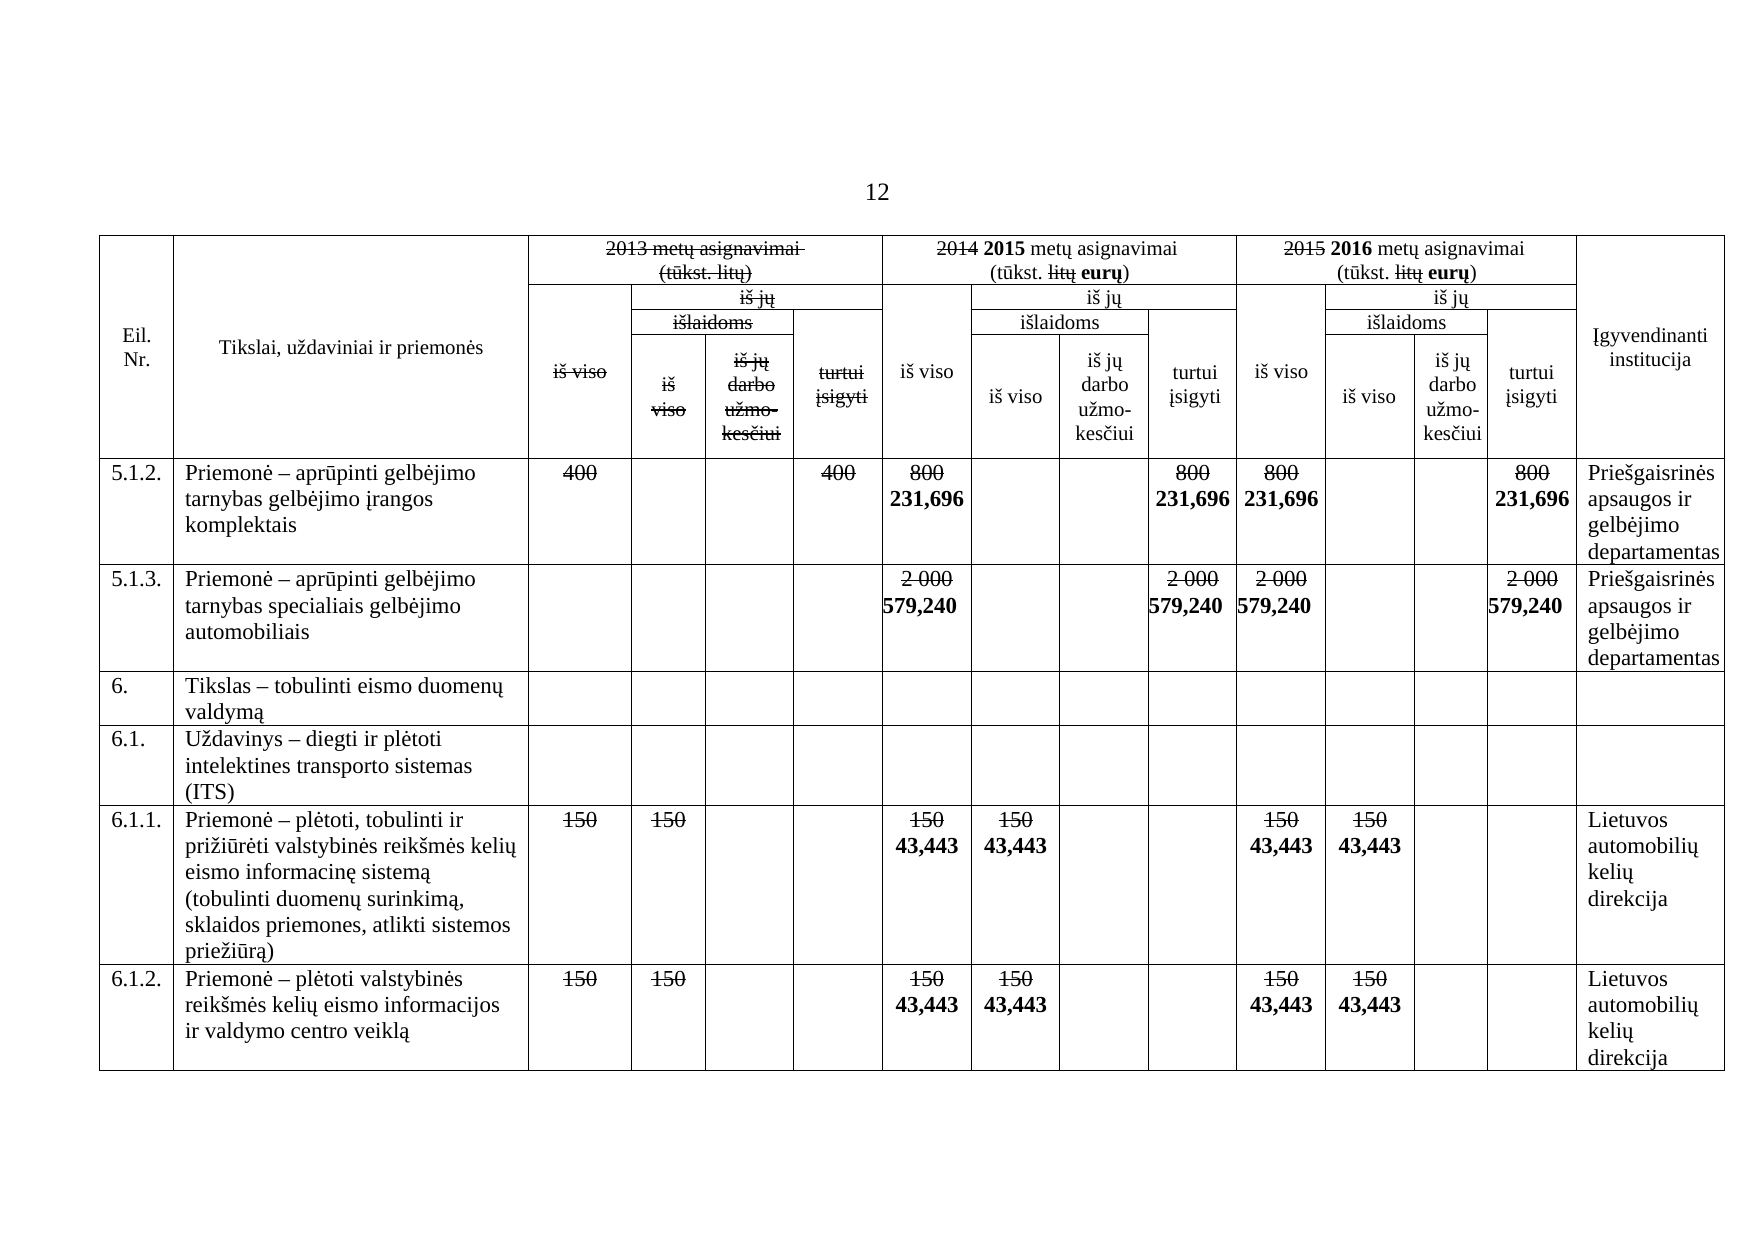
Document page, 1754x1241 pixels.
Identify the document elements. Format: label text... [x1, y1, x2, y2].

table_cell [706, 672, 793, 724]
table_cell 150 [529, 806, 631, 964]
table_cell [529, 565, 631, 671]
table_cell [706, 806, 793, 964]
table_cell [529, 672, 631, 724]
table_cell 150 [632, 806, 705, 964]
table_cell [1237, 726, 1325, 804]
table_cell 150 43,443 [1326, 965, 1414, 1070]
table_cell [706, 965, 793, 1070]
table_cell [972, 459, 1059, 564]
table_cell iš jų darbo užmo­kesčiui [1415, 335, 1487, 458]
table_cell [529, 726, 631, 804]
table_header Tikslai, uždaviniai ir priemonės [174, 236, 528, 458]
table_cell 800 231,696 [1237, 459, 1325, 564]
table_cell [1577, 726, 1724, 804]
table_header Eil. Nr. [100, 236, 173, 458]
table_cell [883, 672, 971, 724]
table_cell [794, 806, 882, 964]
table_cell iš viso [1237, 285, 1325, 458]
table_cell [1060, 565, 1148, 671]
table_cell [632, 672, 705, 724]
table_cell [972, 726, 1059, 804]
table_cell [1415, 726, 1487, 804]
table_cell [794, 726, 882, 804]
table_cell 800 231,696 [1149, 459, 1236, 564]
table_cell 150 43,443 [1237, 965, 1325, 1070]
table_cell iš viso [972, 335, 1059, 458]
table_cell 5.1.2. [100, 459, 173, 564]
table_cell [1060, 459, 1148, 564]
table_cell [632, 459, 705, 564]
table_cell turtui įsigyti [1149, 310, 1236, 458]
table_cell [1149, 965, 1236, 1070]
table_cell iš viso [1326, 335, 1414, 458]
table_cell [794, 965, 882, 1070]
table_cell [1415, 965, 1487, 1070]
table_cell iš jų darbo užmo­kesčiui [1060, 335, 1148, 458]
table_header 2014 2015 metų asignavimai (tūkst. litų eurų) [883, 236, 1236, 284]
table_cell [1060, 726, 1148, 804]
table_cell Lietuvos automobilių kelių direkcija [1577, 806, 1724, 964]
table_cell iš jų [632, 285, 882, 309]
table_cell 800 231,696 [883, 459, 971, 564]
table_cell 6. [100, 672, 173, 724]
table_cell Uždavinys – diegti ir plėtoti intelektines transporto sistemas (ITS) [174, 726, 528, 804]
table_cell iš jų [972, 285, 1236, 309]
table_cell 6.1. [100, 726, 173, 804]
table_cell iš viso [883, 285, 971, 458]
table_cell 2 000 579,240 [883, 565, 971, 671]
table_header 2015 2016 metų asignavimai (tūkst. litų eurų) [1237, 236, 1576, 284]
table_cell iš viso [529, 285, 631, 458]
table_cell [1149, 726, 1236, 804]
table_cell [972, 672, 1059, 724]
table_cell 150 43,443 [972, 806, 1059, 964]
table_cell [1149, 806, 1236, 964]
table_cell 6.1.2. [100, 965, 173, 1070]
table_cell [1326, 565, 1414, 671]
table_cell išlaidoms [632, 310, 793, 334]
table_cell iš viso [632, 335, 705, 458]
table_cell 400 [794, 459, 882, 564]
table_cell [794, 672, 882, 724]
table_cell Tikslas – tobulinti eismo duomenų valdymą [174, 672, 528, 724]
table_cell 150 43,443 [1237, 806, 1325, 964]
table_cell [1415, 459, 1487, 564]
table_cell [794, 565, 882, 671]
table_cell [706, 565, 793, 671]
table_cell [1149, 672, 1236, 724]
table_cell [1415, 672, 1487, 724]
table_cell [706, 459, 793, 564]
table_cell Priemonė – aprūpinti gelbėjimo tarnybas gelbėjimo įrangos komplektais [174, 459, 528, 564]
table_cell Priemonė – plėtoti, tobulinti ir prižiūrėti valstybinės reikšmės kelių eismo informacinę sistemą (tobulinti duomenų surinkimą, sklaidos priemones, atlikti sistemos priežiūrą) [174, 806, 528, 964]
table_cell [1326, 459, 1414, 564]
table_cell [632, 565, 705, 671]
table_header Įgyvendinanti institucija [1577, 236, 1724, 458]
table_cell 150 43,443 [972, 965, 1059, 1070]
table_cell 2 000 579,240 [1488, 565, 1576, 671]
table_cell 5.1.3. [100, 565, 173, 671]
table_cell [883, 726, 971, 804]
table_cell Priešgaisrinės apsaugos ir gelbėjimo departamentas [1577, 565, 1724, 671]
table_cell Priemonė – aprūpinti gelbėjimo tarnybas specialiais gelbėjimo automobiliais [174, 565, 528, 671]
table_cell Lietuvos automobilių kelių direkcija [1577, 965, 1724, 1070]
table_cell 2 000 579,240 [1237, 565, 1325, 671]
table_cell 150 [529, 965, 631, 1070]
table_cell 150 43,443 [883, 806, 971, 964]
table_cell 150 43,443 [1326, 806, 1414, 964]
table_cell [1488, 806, 1576, 964]
table_cell [1415, 806, 1487, 964]
table_cell [1326, 672, 1414, 724]
table_cell [1488, 726, 1576, 804]
table_cell Priemonė – plėtoti valstybinės reikšmės kelių eismo informacijos ir valdymo centro veiklą [174, 965, 528, 1070]
table_cell išlaidoms [972, 310, 1148, 334]
table_cell 2 000 579,240 [1149, 565, 1236, 671]
table_cell išlaidoms [1326, 310, 1487, 334]
table_cell [706, 726, 793, 804]
table_cell Priešgaisrinės apsaugos ir gelbėjimo departamentas [1577, 459, 1724, 564]
table_cell [632, 726, 705, 804]
table_cell 6.1.1. [100, 806, 173, 964]
table_cell 800 231,696 [1488, 459, 1576, 564]
table_cell [1060, 672, 1148, 724]
table_header 2013 metų asignavimai (tūkst. litų) [529, 236, 882, 284]
table_cell [972, 565, 1059, 671]
table_cell turtui įsigyti [794, 310, 882, 458]
table_cell 400 [529, 459, 631, 564]
table_cell [1415, 565, 1487, 671]
table_cell 150 [632, 965, 705, 1070]
table_cell [1488, 672, 1576, 724]
table_cell [1488, 965, 1576, 1070]
table_cell [1577, 672, 1724, 724]
table_cell iš jų darbo užmo­kesčiui [706, 335, 793, 458]
table_cell [1060, 965, 1148, 1070]
table_cell 150 43,443 [883, 965, 971, 1070]
table_cell turtui įsigyti [1488, 310, 1576, 458]
table_cell [1237, 672, 1325, 724]
table_cell iš jų [1326, 285, 1576, 309]
table_cell [1060, 806, 1148, 964]
table_cell [1326, 726, 1414, 804]
